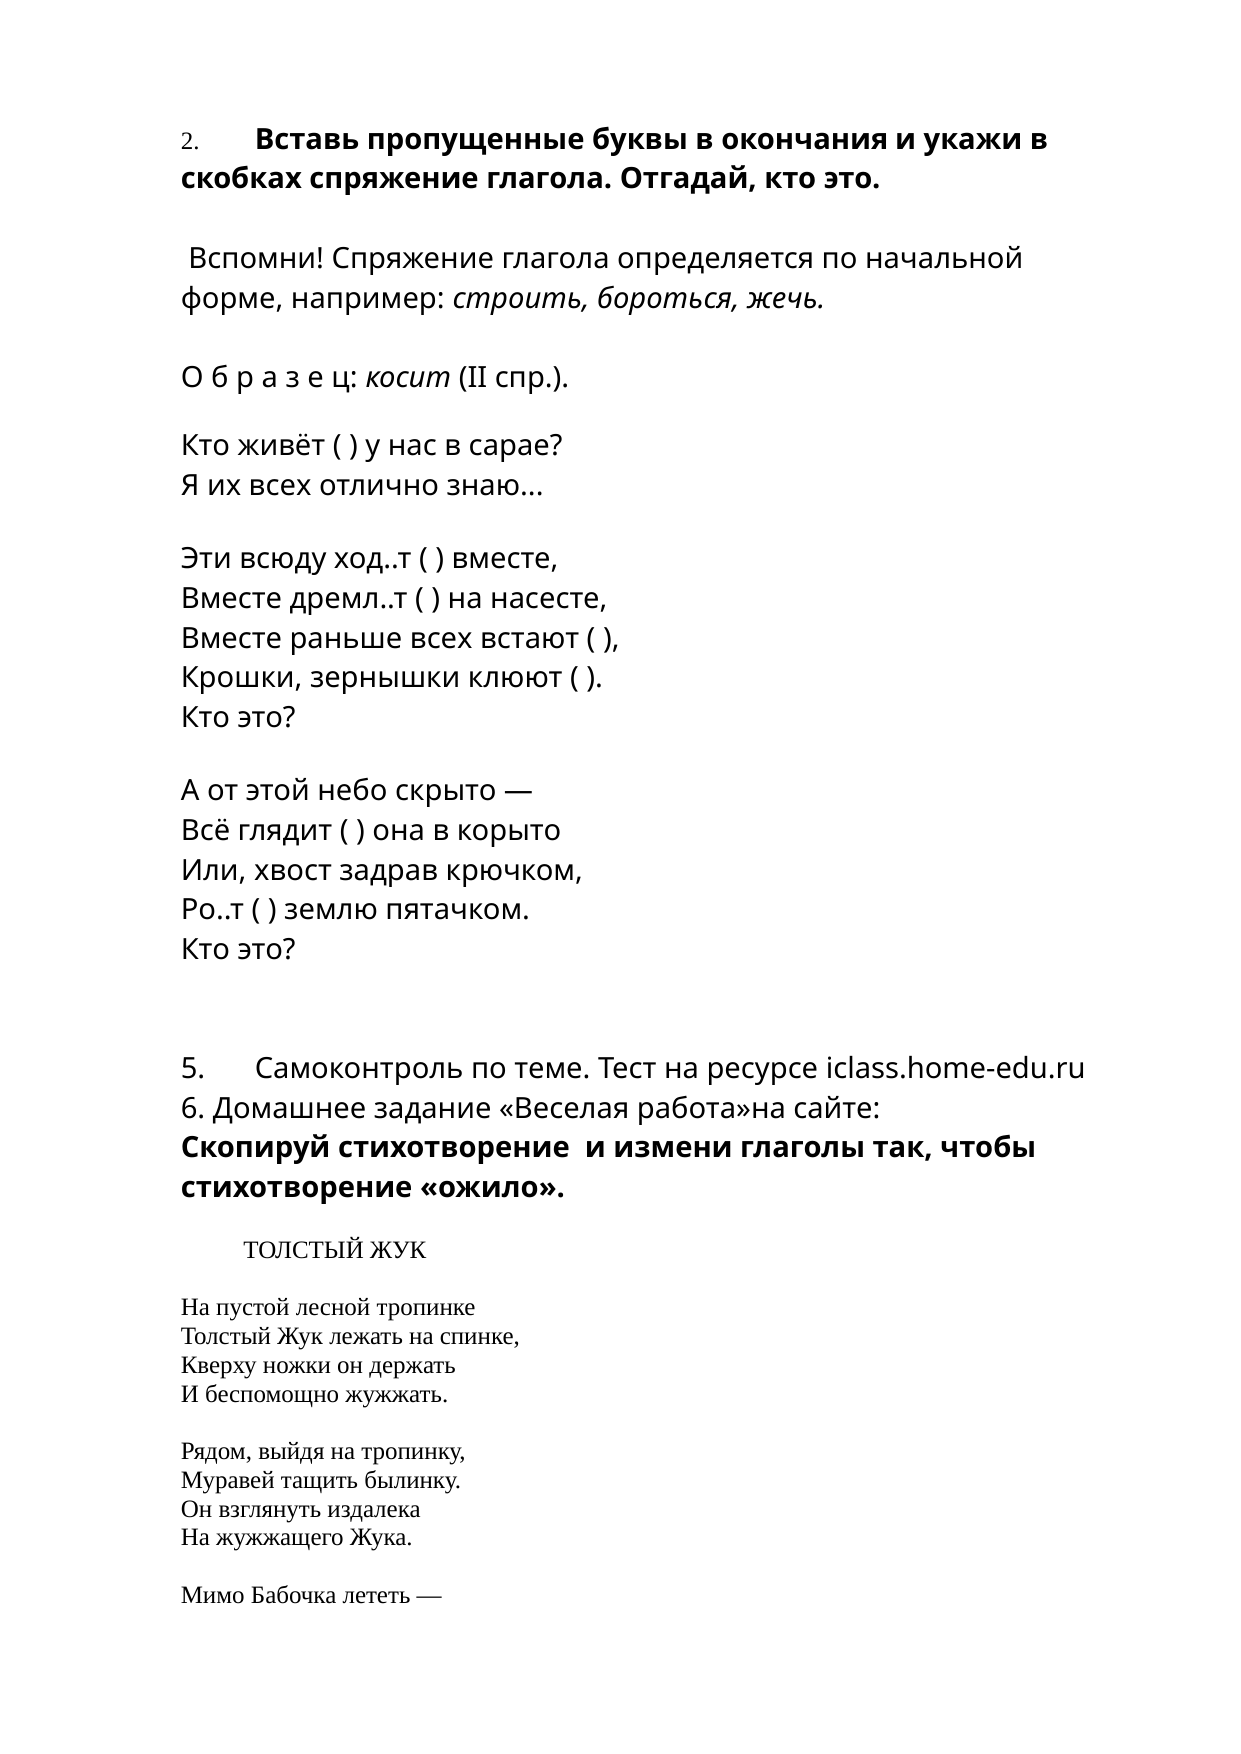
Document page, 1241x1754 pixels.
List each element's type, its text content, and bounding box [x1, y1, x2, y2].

subtitle Скопируй стихотворение и измени глаголы так, чтобы стихотворение «ожило». [181, 1127, 1122, 1206]
list Вставь пропущенные буквы в окончания и укажи в скобках спряжение глагола. Отгадай, кто это. Вспомни! Спряжение глагола определяется по начальной форме, например: строить, бороться, жечь. О б р а з е ц: косит (II спр.). Кто живёт ( ) у нас в сарае? Я их всех отлично знаю... Эти всюду ход..т ( ) вместе, Вместе дремл..т ( ) на насесте, Вместе раньше всех встают ( ), Крошки, зернышки клюют ( ). Кто это? А от этой небо скрыто — Всё глядит ( ) она в корыто Или, хвост задрав крючком, Ро..т ( ) землю пятачком. Кто это? [181, 118, 1122, 968]
text 6. Домашнее задание «Веселая работа»на сайте: [181, 1087, 1122, 1127]
text ТОЛСТЫЙ ЖУК [243, 1235, 1122, 1264]
text На пустой лесной тропинке Толстый Жук лежать на спинке, Кверху ножки он держать И беспомощно жужжать. Рядом, выйдя на тропинку, Муравей тащить былинку. Он взглянуть издалека На жужжащего Жука. Мимо Бабочка лететь — [181, 1264, 1122, 1609]
list Самоконтроль по теме. Тест на ресурсе iclass.home-edu.ru [181, 1047, 1122, 1087]
